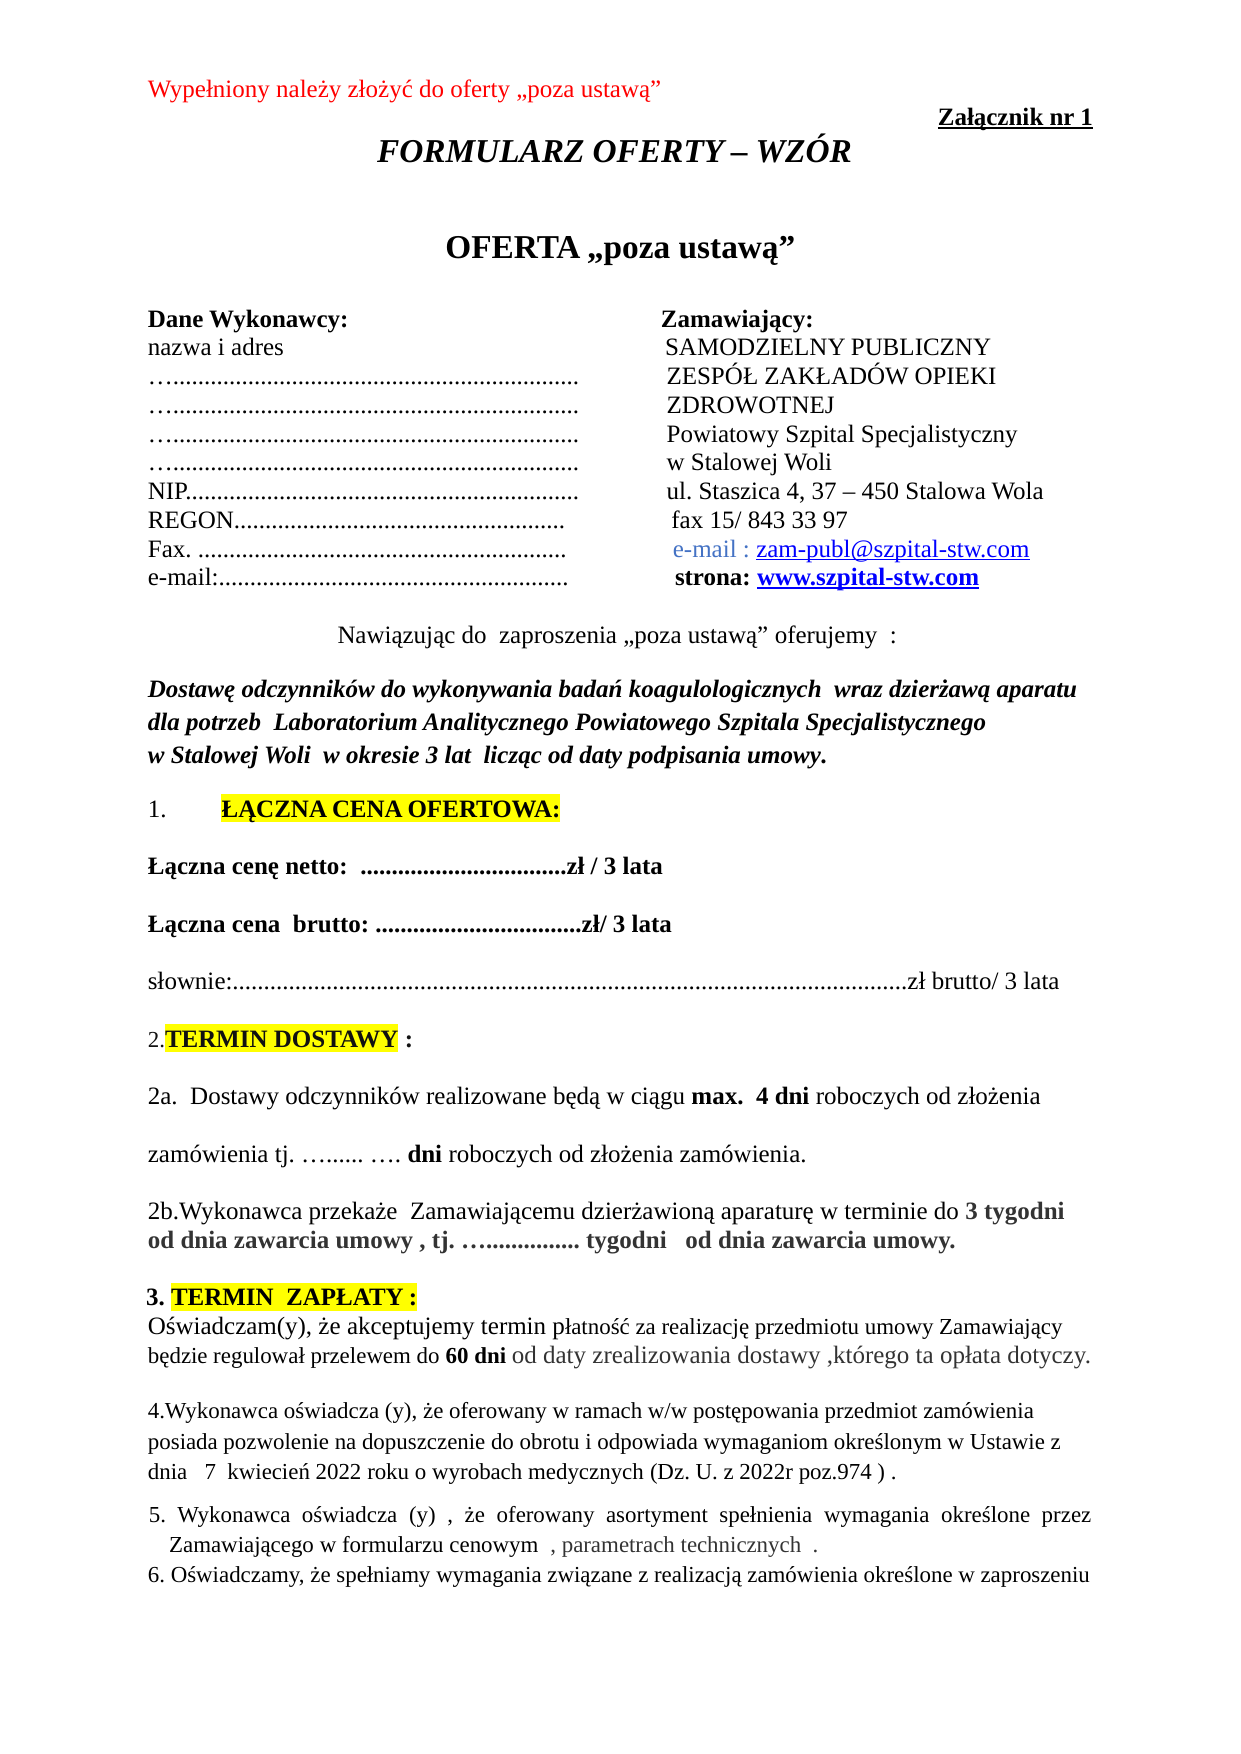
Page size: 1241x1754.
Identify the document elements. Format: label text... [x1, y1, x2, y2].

text 5. Wykonawca oświadcza (y) , że oferowany asortyment spełnienia wymagania określone przez Zamawiającego w formularzu cenowym , parametrach technicznych . [149, 1501, 1093, 1557]
text Oświadczam(y), że akceptujemy termin płatność za realizację przedmiotu umowy Zamawiający będzie regulował przelewem do 60 dni od daty zrealizowania dostawy ,którego ta opłata dotyczy. [148, 1311, 1093, 1369]
text 2b.Wykonawca przekaże Zamawiającemu dzierżawioną aparaturę w terminie do 3 tygodni od dnia zawarcia umowy , tj. …............... tygodni od dnia zawarcia umowy. [148, 1196, 1093, 1254]
text Fax. ........................................................... e-mail : zam-publ@szpital-stw.com [148, 534, 1093, 562]
text Łączna cena brutto: .................................zł/ 3 lata [148, 909, 1093, 937]
list ŁĄCZNA CENA OFERTOWA: [148, 794, 1093, 822]
text Wypełniony należy złożyć do oferty „poza ustawą” [148, 74, 1093, 102]
text …................................................................. ZESPÓŁ ZAKŁADÓW OPIEKI [148, 361, 1093, 390]
text 2a. Dostawy odczynników realizowane będą w ciągu max. 4 dni roboczych od złożenia [148, 1081, 1093, 1110]
text 3. TERMIN ZAPŁATY : [146, 1282, 1093, 1311]
text Łączna cenę netto: .................................zł / 3 lata [148, 851, 1093, 880]
text 2.TERMIN DOSTAWY : [148, 1024, 1093, 1052]
text 6. Oświadczamy, że spełniamy wymagania związane z realizacją zamówienia określone w zaproszeniu [148, 1561, 1093, 1587]
text …................................................................. Powiatowy Szpital Specjalistyczny [148, 419, 1093, 447]
text REGON..................................................... fax 15/ 843 33 97 [148, 505, 1093, 534]
text FORMULARZ OFERTY – WZÓR [148, 131, 1093, 169]
text słownie:............................................................................................................zł brutto/ 3 lata [148, 966, 1093, 995]
text OFERTA „poza ustawą” [148, 227, 1093, 265]
text e-mail:........................................................ strona: www.szpital-stw.com [148, 562, 1093, 591]
text Nawiązując do zaproszenia „poza ustawą” oferujemy : [148, 620, 1093, 649]
text NIP............................................................... ul. Staszica 4, 37 – 450 Stalowa Wola [148, 476, 1093, 505]
text Dostawę odczynników do wykonywania badań koagulologicznych wraz dzierżawą aparatu dla potrzeb Laboratorium Analitycznego Powiatowego Szpitala Specjalistycznego w Stalowej Woli w okresie 3 lat licząc od daty podpisania umowy. [148, 674, 1093, 769]
text …................................................................. w Stalowej Woli [148, 447, 1093, 476]
text Załącznik nr 1 [148, 102, 1093, 131]
text nazwa i adres SAMODZIELNY PUBLICZNY [148, 332, 1093, 361]
text zamówienia tj. …...... …. dni roboczych od złożenia zamówienia. [148, 1139, 1093, 1167]
text Dane Wykonawcy: Zamawiający: [148, 304, 1093, 332]
text …................................................................. ZDROWOTNEJ [148, 390, 1093, 419]
text 4.Wykonawca oświadcza (y), że oferowany w ramach w/w postępowania przedmiot zamówienia posiada pozwolenie na dopuszczenie do obrotu i odpowiada wymaganiom określonym w Ustawie z dnia 7 kwiecień 2022 roku o wyrobach medycznych (Dz. U. z 2022r poz.974 ) . [148, 1397, 1093, 1484]
